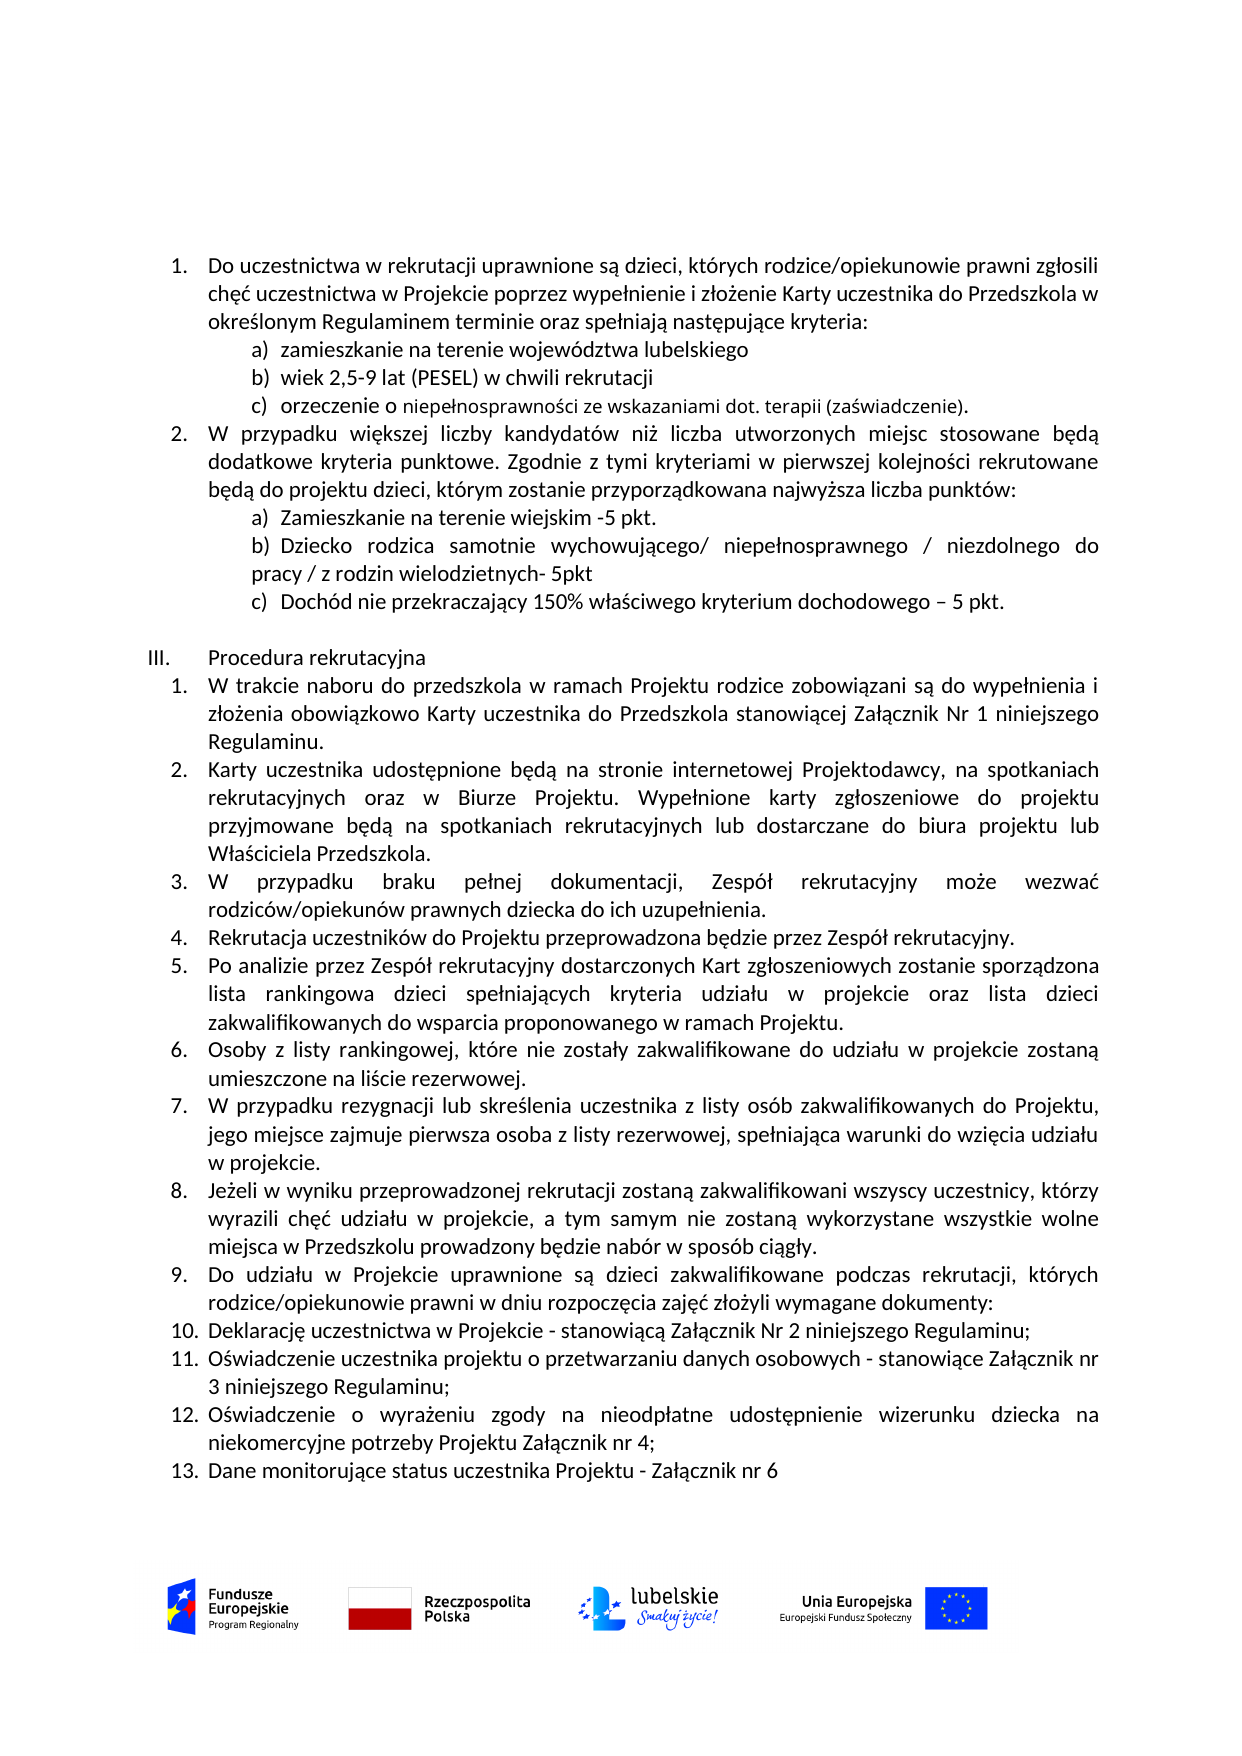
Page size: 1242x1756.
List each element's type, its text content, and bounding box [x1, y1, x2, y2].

list Do uczestnictwa w rekrutacji uprawnione są dzieci, których rodzice/opiekunowie prawni zgłosili chęć uczestnictwa w Projekcie poprzez wypełnienie i złożenie Karty uczestnika do Przedszkola w określonym Regulaminem terminie oraz spełniają następujące kryteria: [170, 251, 1101, 335]
list Zamieszkanie na terenie wiejskim -5 pkt. [251, 503, 1101, 531]
list W przypadku rezygnacji lub skreślenia uczestnika z listy osób zakwalifikowanych do Projektu, jego miejsce zajmuje pierwsza osoba z listy rezerwowej, spełniająca warunki do wzięcia udziału w projekcie. [170, 1092, 1101, 1176]
list Oświadczenie o wyrażeniu zgody na nieodpłatne udostępnienie wizerunku dziecka na niekomercyjne potrzeby Projektu Załącznik nr 4; [170, 1400, 1101, 1456]
list wiek 2,5-9 lat (PESEL) w chwili rekrutacji [251, 363, 1101, 391]
list Procedura rekrutacyjna [170, 643, 1101, 671]
list Do udziału w Projekcie uprawnione są dzieci zakwalifikowane podczas rekrutacji, których rodzice/opiekunowie prawni w dniu rozpoczęcia zajęć złożyli wymagane dokumenty: [170, 1260, 1101, 1316]
list zamieszkanie na terenie województwa lubelskiego [251, 335, 1101, 363]
list W przypadku większej liczby kandydatów niż liczba utworzonych miejsc stosowane będą dodatkowe kryteria punktowe. Zgodnie z tymi kryteriami w pierwszej kolejności rekrutowane będą do projektu dzieci, którym zostanie przyporządkowana najwyższa liczba punktów: [170, 419, 1101, 503]
list Oświadczenie uczestnika projektu o przetwarzaniu danych osobowych - stanowiące Załącznik nr 3 niniejszego Regulaminu; [170, 1344, 1101, 1400]
list Karty uczestnika udostępnione będą na stronie internetowej Projektodawcy, na spotkaniach rekrutacyjnych oraz w Biurze Projektu. Wypełnione karty zgłoszeniowe do projektu przyjmowane będą na spotkaniach rekrutacyjnych lub dostarczane do biura projektu lub Właściciela Przedszkola. [170, 755, 1101, 867]
list orzeczenie o niepełnosprawności ze wskazaniami dot. terapii (zaświadczenie). [251, 391, 1101, 419]
list Dziecko rodzica samotnie wychowującego/ niepełnosprawnego / niezdolnego do pracy / z rodzin wielodzietnych- 5pkt [251, 531, 1101, 587]
list Osoby z listy rankingowej, które nie zostały zakwalifikowane do udziału w projekcie zostaną umieszczone na liście rezerwowej. [170, 1036, 1101, 1092]
list Po analizie przez Zespół rekrutacyjny dostarczonych Kart zgłoszeniowych zostanie sporządzona lista rankingowa dzieci spełniających kryteria udziału w projekcie oraz lista dzieci zakwalifikowanych do wsparcia proponowanego w ramach Projektu. [170, 952, 1101, 1036]
list Dochód nie przekraczający 150% właściwego kryterium dochodowego – 5 pkt. [251, 587, 1101, 615]
list Deklarację uczestnictwa w Projekcie - stanowiącą Załącznik Nr 2 niniejszego Regulaminu; [170, 1316, 1101, 1344]
list Rekrutacja uczestników do Projektu przeprowadzona będzie przez Zespół rekrutacyjny. [170, 923, 1101, 952]
list Dane monitorujące status uczestnika Projektu - Załącznik nr 6 [170, 1456, 1101, 1484]
list W trakcie naboru do przedszkola w ramach Projektu rodzice zobowiązani są do wypełnienia i złożenia obowiązkowo Karty uczestnika do Przedszkola stanowiącej Załącznik Nr 1 niniejszego Regulaminu. [170, 671, 1101, 755]
picture [132, 1560, 1019, 1653]
list Jeżeli w wyniku przeprowadzonej rekrutacji zostaną zakwalifikowani wszyscy uczestnicy, którzy wyrazili chęć udziału w projekcie, a tym samym nie zostaną wykorzystane wszystkie wolne miejsca w Przedszkolu prowadzony będzie nabór w sposób ciągły. [170, 1176, 1101, 1260]
list W przypadku braku pełnej dokumentacji, Zespół rekrutacyjny może wezwać rodziców/opiekunów prawnych dziecka do ich uzupełnienia. [170, 867, 1101, 923]
